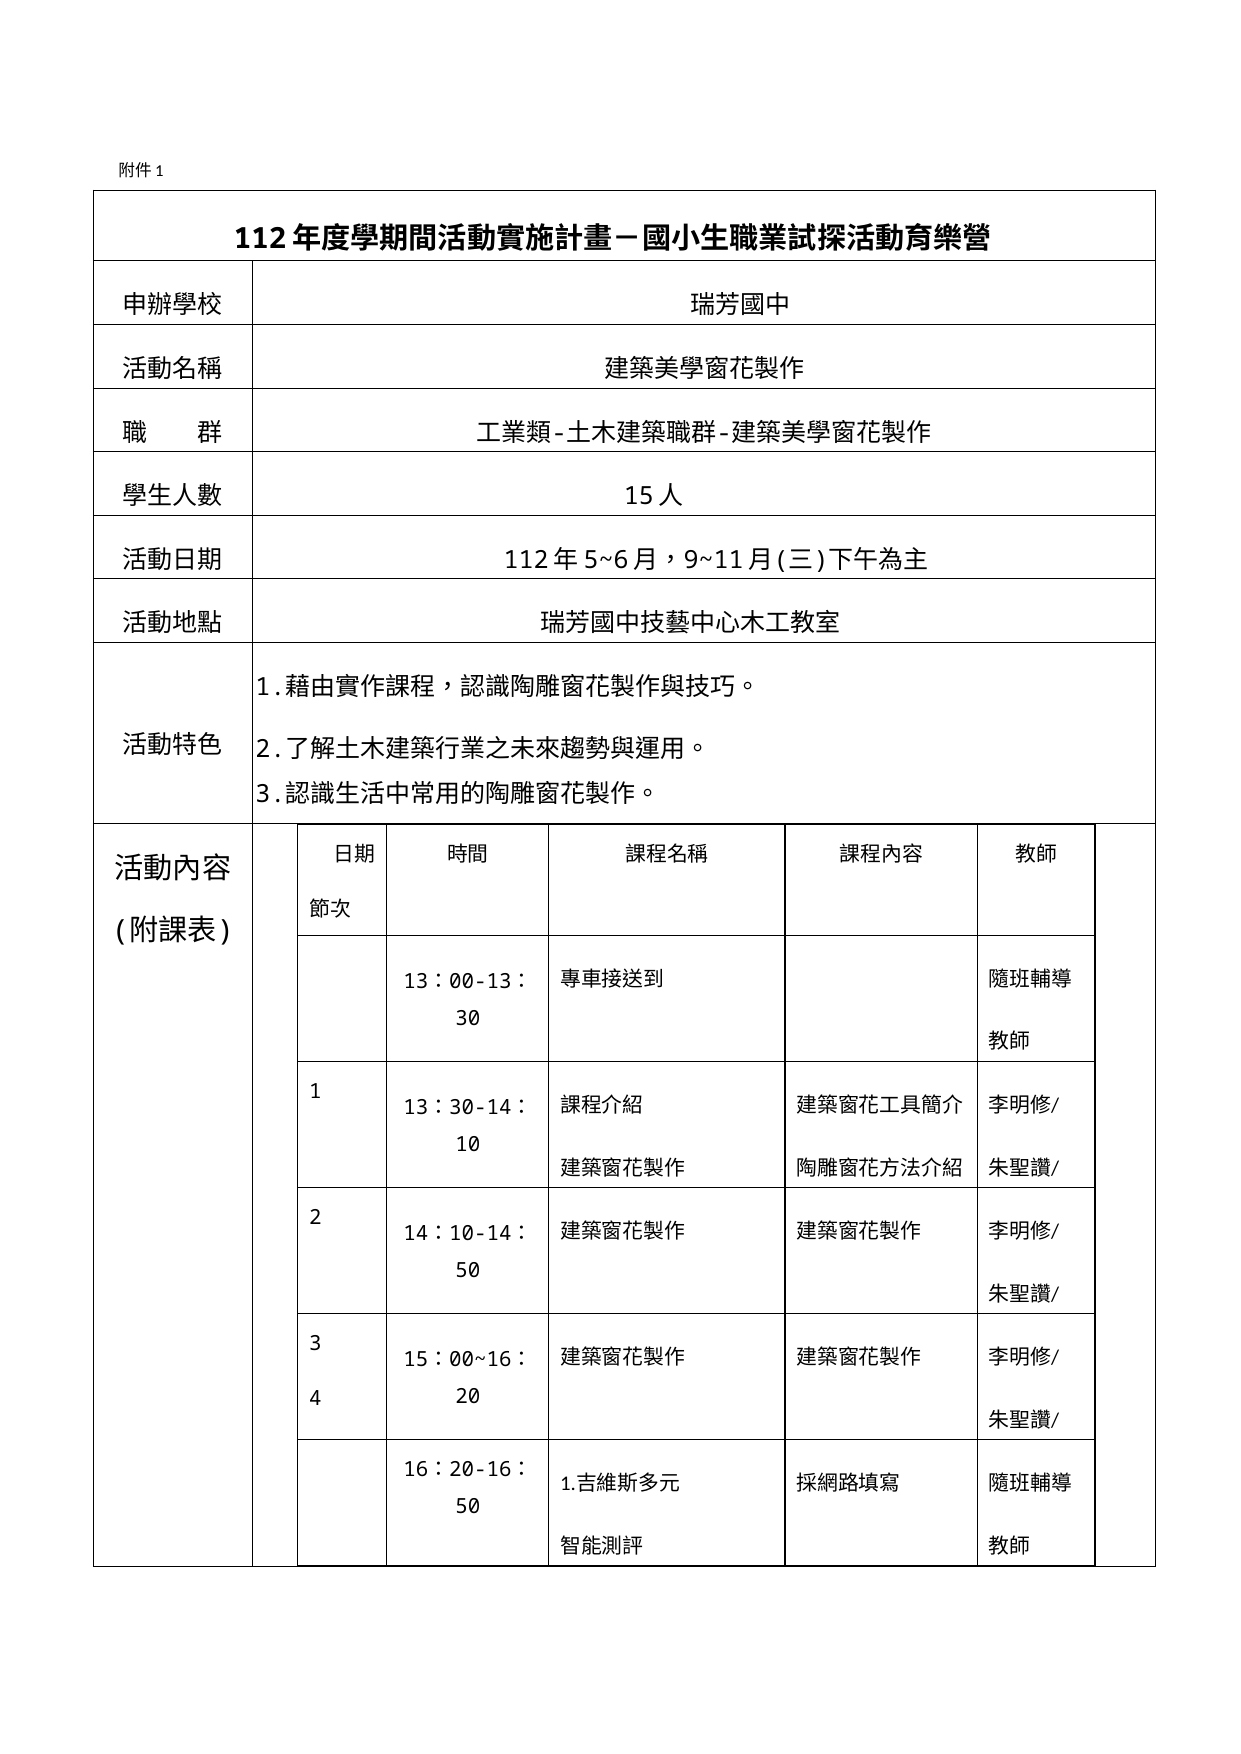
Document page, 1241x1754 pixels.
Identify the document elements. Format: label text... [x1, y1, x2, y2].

table_cell 活動特色 [94, 643, 252, 823]
table_header 112年度學期間活動實施計畫－國小生職業試探活動育樂營 [94, 191, 1155, 260]
table_cell 專車接送到 [549, 936, 784, 1061]
table_cell 112年5~6月，9~11月(三)下午為主 [253, 516, 1155, 578]
table_header 日期 節次 [298, 825, 386, 935]
table_cell 建築美學窗花製作 [253, 325, 1155, 387]
table_cell 1.藉由實作課程，認識陶雕窗花製作與技巧。 2.了解土木建築行業之未來趨勢與運用。 3.認識生活中常用的陶雕窗花製作。 [253, 643, 1155, 823]
table_cell 1 [298, 1062, 386, 1187]
table_cell 建築窗花工具簡介 陶雕窗花方法介紹 [786, 1062, 977, 1187]
table_cell [298, 1440, 386, 1565]
table_cell 隨班輔導 教師 [978, 936, 1094, 1061]
table_cell 16：20-16：50 [387, 1440, 548, 1565]
table_cell 14：10-14：50 [387, 1188, 548, 1313]
table_cell 1.吉維斯多元 智能測評 [549, 1440, 784, 1565]
table_cell 李明修/ 朱聖讚/ [978, 1188, 1094, 1313]
table_cell 活動日期 [94, 516, 252, 578]
table_cell [786, 936, 977, 1061]
table_cell 學生人數 [94, 452, 252, 514]
table_cell 3 4 [298, 1314, 386, 1439]
table_cell 瑞芳國中技藝中心木工教室 [253, 579, 1155, 642]
table_cell 職 群 [94, 389, 252, 451]
text 附件1 [118, 127, 1122, 189]
table_cell 活動內容(附課表) [94, 824, 252, 1566]
table_cell 李明修/ 朱聖讚/ [978, 1314, 1094, 1439]
table_cell 建築窗花製作 [786, 1314, 977, 1439]
table_header 教師 [978, 825, 1094, 935]
table_cell 建築窗花製作 [786, 1188, 977, 1313]
table_cell 活動名稱 [94, 325, 252, 387]
table_cell [298, 936, 386, 1061]
table_cell 2 [298, 1188, 386, 1313]
table_header 課程名稱 [549, 825, 784, 935]
table_header 時間 [387, 825, 548, 935]
table_cell 建築窗花製作 [549, 1188, 784, 1313]
table_cell 採網路填寫 [786, 1440, 977, 1565]
table_cell 瑞芳國中 [253, 261, 1155, 324]
table_cell 申辦學校 [94, 261, 252, 324]
table_cell 隨班輔導 教師 [978, 1440, 1094, 1565]
table_cell 13：30-14：10 [387, 1062, 548, 1187]
table_cell [253, 824, 297, 1566]
table_cell 課程介紹 建築窗花製作 [549, 1062, 784, 1187]
table_cell 13：00-13：30 [387, 936, 548, 1061]
table_cell 15：00~16：20 [387, 1314, 548, 1439]
table_cell 活動地點 [94, 579, 252, 642]
table_cell [1096, 824, 1155, 1566]
table_cell 15人 [253, 452, 1155, 514]
table_cell 建築窗花製作 [549, 1314, 784, 1439]
table_cell 工業類-土木建築職群-建築美學窗花製作 [253, 389, 1155, 451]
table_cell 李明修/ 朱聖讚/ [978, 1062, 1094, 1187]
table_header 課程內容 [786, 825, 977, 935]
